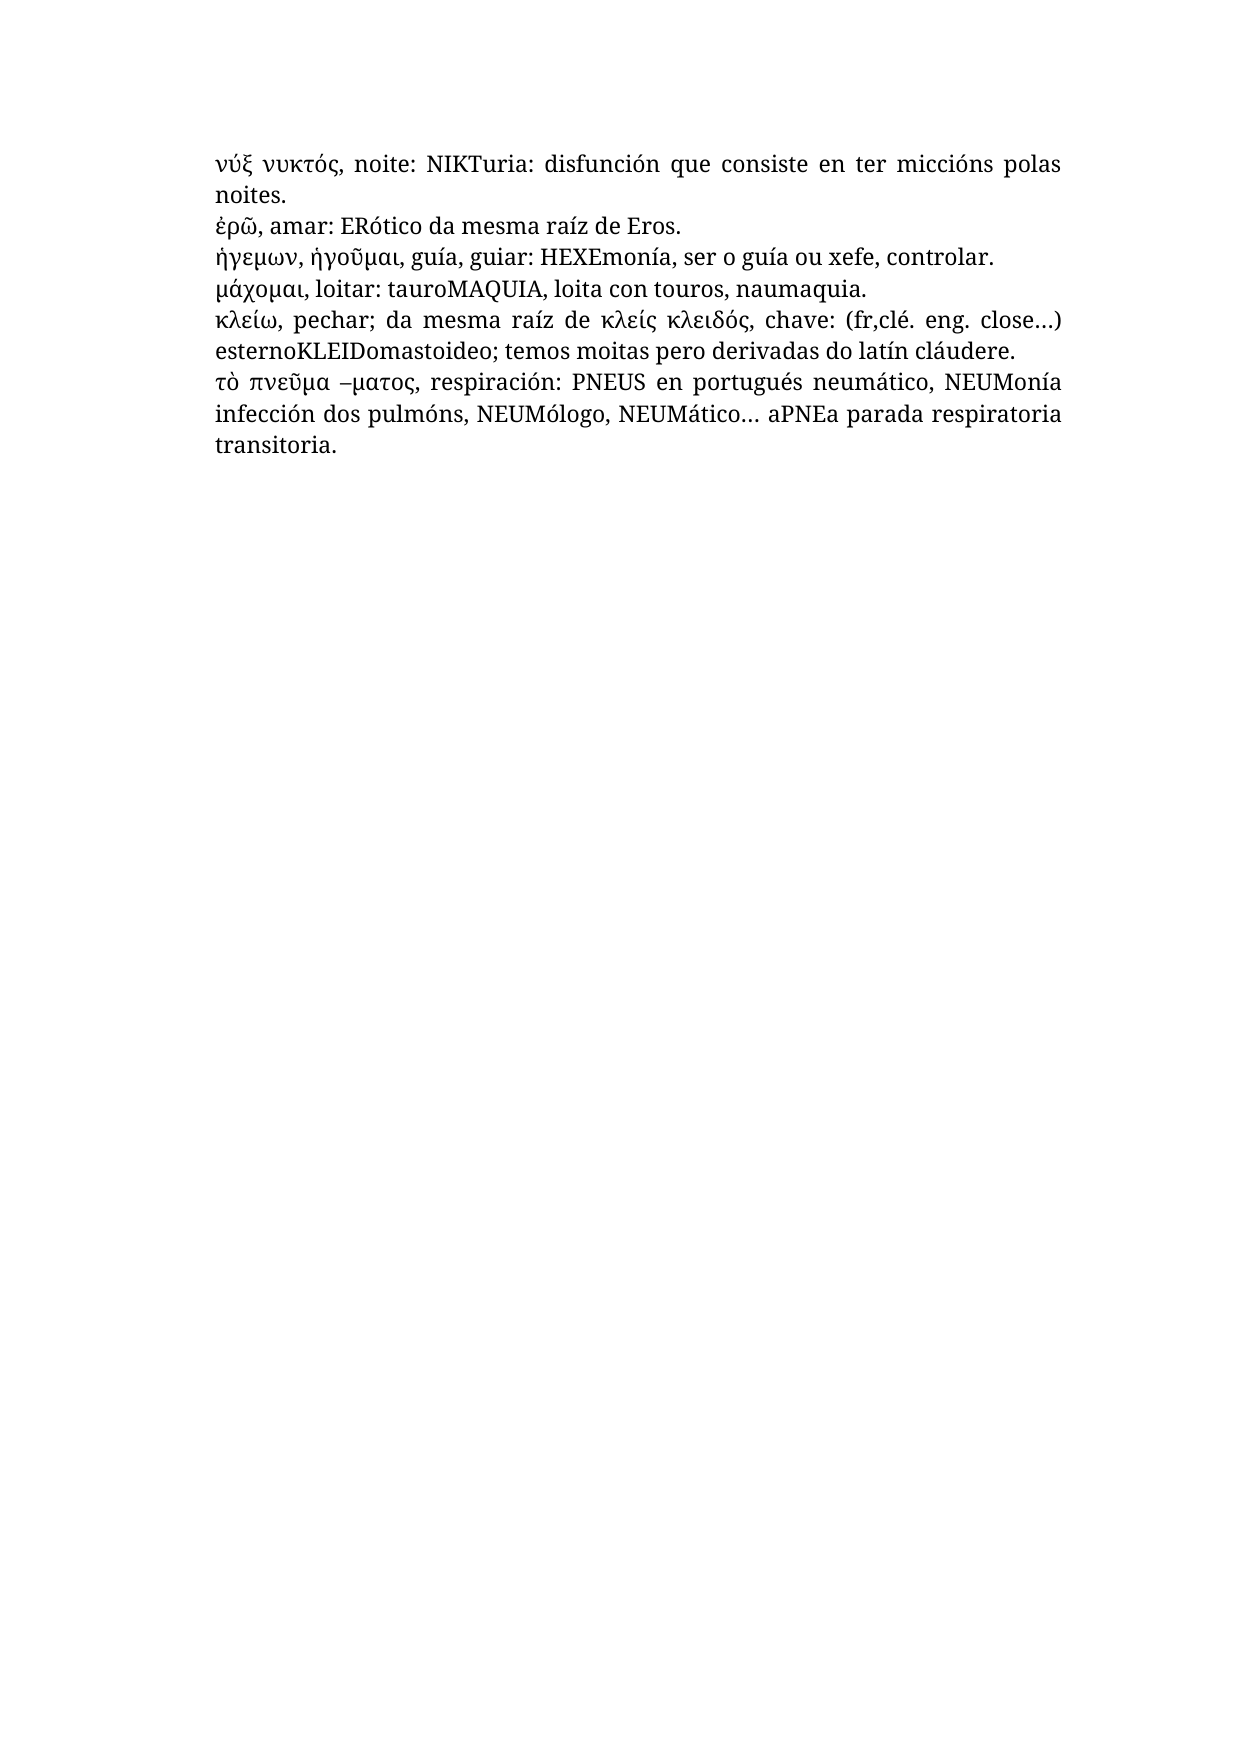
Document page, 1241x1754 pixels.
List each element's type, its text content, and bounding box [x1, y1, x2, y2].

text τὸ πνεῦμα –ματος, respiración: PNEUS en portugués neumático, NEUMonía infección dos pulmóns, NEUMólogo, NEUMático… aPNEa parada respiratoria transitoria. [215, 366, 1063, 460]
text ἐρῶ, amar: ERótico da mesma raíz de Eros. [215, 210, 1063, 241]
text μάχομαι, loitar: tauroMAQUIA, loita con touros, naumaquia. [215, 273, 1063, 304]
text νύξ νυκτός, noite: NIKTuria: disfunción que consiste en ter miccións polas noites. [215, 148, 1063, 210]
text ἡγεμων, ἡγοῦμαι, guía, guiar: HEXEmonía, ser o guía ou xefe, controlar. [215, 241, 1063, 273]
text κλείω, pechar; da mesma raíz de κλείς κλειδός, chave: (fr,clé. eng. close…) esternoKLEIDomastoideo; temos moitas pero derivadas do latín cláudere. [215, 304, 1063, 366]
